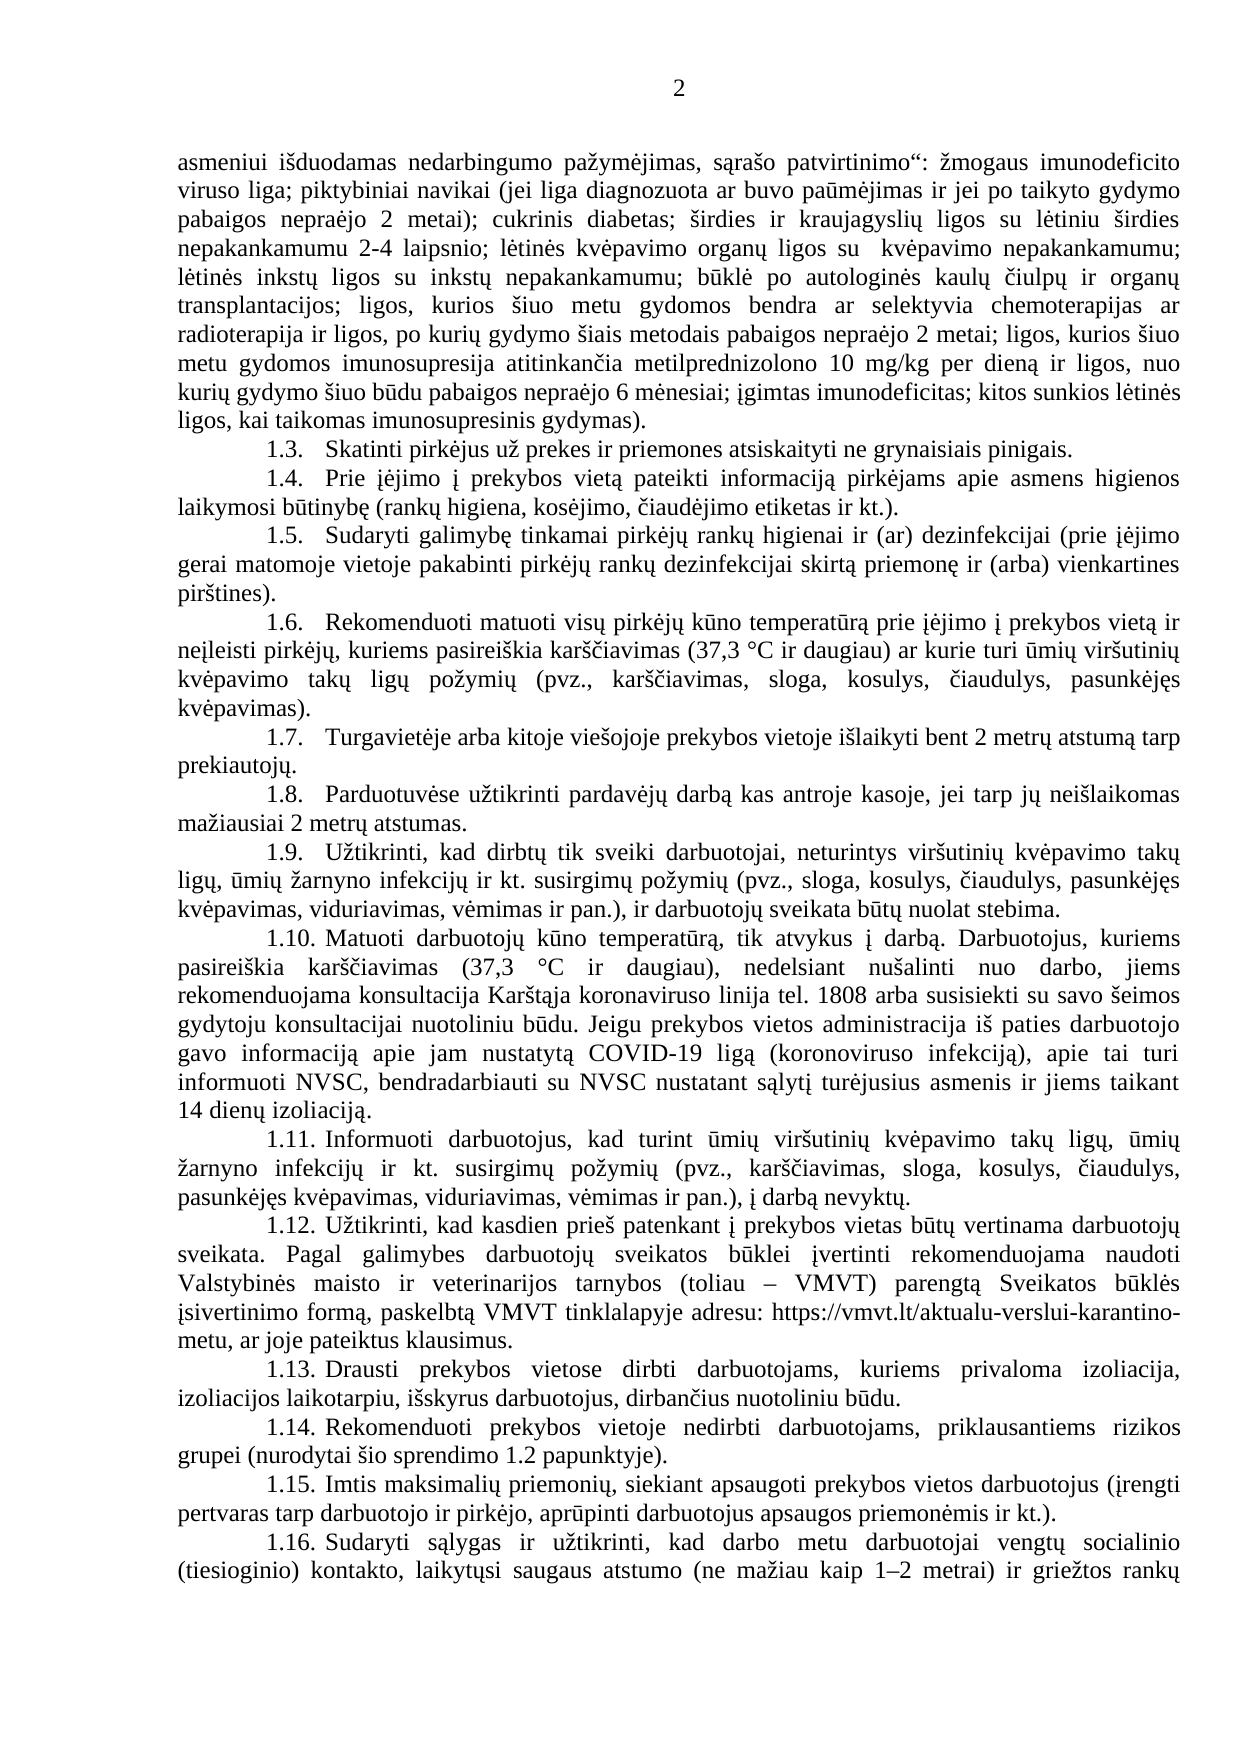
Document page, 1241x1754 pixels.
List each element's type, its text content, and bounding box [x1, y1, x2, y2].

text 1.10. Matuoti darbuotojų kūno temperatūrą, tik atvykus į darbą. Darbuotojus, kuriems pasireiškia karščiavimas (37,3 °C ir daugiau), nedelsiant nušalinti nuo darbo, jiems rekomenduojama konsultacija Karštąja koronaviruso linija tel. 1808 arba susisiekti su savo šeimos gydytoju konsultacijai nuotoliniu būdu. Jeigu prekybos vietos administracija iš paties darbuotojo gavo informaciją apie jam nustatytą COVID-19 ligą (koronoviruso infekciją), apie tai turi informuoti NVSC, bendradarbiauti su NVSC nustatant sąlytį turėjusius asmenis ir jiems taikant 14 dienų izoliaciją. [177, 923, 1181, 1124]
text 1.6. Rekomenduoti matuoti visų pirkėjų kūno temperatūrą prie įėjimo į prekybos vietą ir neįleisti pirkėjų, kuriems pasireiškia karščiavimas (37,3 °C ir daugiau) ar kurie turi ūmių viršutinių kvėpavimo takų ligų požymių (pvz., karščiavimas, sloga, kosulys, čiaudulys, pasunkėjęs kvėpavimas). [177, 607, 1181, 722]
text asmeniui išduodamas nedarbingumo pažymėjimas, sąrašo patvirtinimo“: žmogaus imunodeficito viruso liga; piktybiniai navikai (jei liga diagnozuota ar buvo paūmėjimas ir jei po taikyto gydymo pabaigos nepraėjo 2 metai); cukrinis diabetas; širdies ir kraujagyslių ligos su lėtiniu širdies nepakankamumu 2-4 laipsnio; lėtinės kvėpavimo organų ligos su kvėpavimo nepakankamumu; lėtinės inkstų ligos su inkstų nepakankamumu; būklė po autologinės kaulų čiulpų ir organų transplantacijos; ligos, kurios šiuo metu gydomos bendra ar selektyvia chemoterapijas ar radioterapija ir ligos, po kurių gydymo šiais metodais pabaigos nepraėjo 2 metai; ligos, kurios šiuo metu gydomos imunosupresija atitinkančia metilprednizolono 10 mg/kg per dieną ir ligos, nuo kurių gydymo šiuo būdu pabaigos nepraėjo 6 mėnesiai; įgimtas imunodeficitas; kitos sunkios lėtinės ligos, kai taikomas imunosupresinis gydymas). [177, 147, 1181, 434]
text 1.7. Turgavietėje arba kitoje viešojoje prekybos vietoje išlaikyti bent 2 metrų atstumą tarp prekiautojų. [177, 722, 1181, 779]
text 1.14. Rekomenduoti prekybos vietoje nedirbti darbuotojams, priklausantiems rizikos grupei (nurodytai šio sprendimo 1.2 papunktyje). [177, 1412, 1181, 1469]
text 1.12. Užtikrinti, kad kasdien prieš patenkant į prekybos vietas būtų vertinama darbuotojų sveikata. Pagal galimybes darbuotojų sveikatos būklei įvertinti rekomenduojama naudoti Valstybinės maisto ir veterinarijos tarnybos (toliau – VMVT) parengtą Sveikatos būklės įsivertinimo formą, paskelbtą VMVT tinklalapyje adresu: https://vmvt.lt/aktualu-verslui-karantino-metu, ar joje pateiktus klausimus. [177, 1211, 1181, 1354]
text 1.15. Imtis maksimalių priemonių, siekiant apsaugoti prekybos vietos darbuotojus (įrengti pertvaras tarp darbuotojo ir pirkėjo, aprūpinti darbuotojus apsaugos priemonėmis ir kt.). [177, 1469, 1181, 1527]
text 1.16. Sudaryti sąlygas ir užtikrinti, kad darbo metu darbuotojai vengtų socialinio (tiesioginio) kontakto, laikytųsi saugaus atstumo (ne mažiau kaip 1–2 metrai) ir griežtos rankų [177, 1527, 1181, 1584]
text 1.8. Parduotuvėse užtikrinti pardavėjų darbą kas antroje kasoje, jei tarp jų neišlaikomas mažiausiai 2 metrų atstumas. [177, 779, 1181, 837]
text 1.4. Prie įėjimo į prekybos vietą pateikti informaciją pirkėjams apie asmens higienos laikymosi būtinybę (rankų higiena, kosėjimo, čiaudėjimo etiketas ir kt.). [177, 463, 1181, 521]
text 1.13. Drausti prekybos vietose dirbti darbuotojams, kuriems privaloma izoliacija, izoliacijos laikotarpiu, išskyrus darbuotojus, dirbančius nuotoliniu būdu. [177, 1354, 1181, 1412]
text 1.11. Informuoti darbuotojus, kad turint ūmių viršutinių kvėpavimo takų ligų, ūmių žarnyno infekcijų ir kt. susirgimų požymių (pvz., karščiavimas, sloga, kosulys, čiaudulys, pasunkėjęs kvėpavimas, viduriavimas, vėmimas ir pan.), į darbą nevyktų. [177, 1124, 1181, 1211]
text 1.5. Sudaryti galimybę tinkamai pirkėjų rankų higienai ir (ar) dezinfekcijai (prie įėjimo gerai matomoje vietoje pakabinti pirkėjų rankų dezinfekcijai skirtą priemonę ir (arba) vienkartines pirštines). [177, 521, 1181, 607]
text 1.3. Skatinti pirkėjus už prekes ir priemones atsiskaityti ne grynaisiais pinigais. [177, 434, 1181, 463]
text 1.9. Užtikrinti, kad dirbtų tik sveiki darbuotojai, neturintys viršutinių kvėpavimo takų ligų, ūmių žarnyno infekcijų ir kt. susirgimų požymių (pvz., sloga, kosulys, čiaudulys, pasunkėjęs kvėpavimas, viduriavimas, vėmimas ir pan.), ir darbuotojų sveikata būtų nuolat stebima. [177, 837, 1181, 923]
